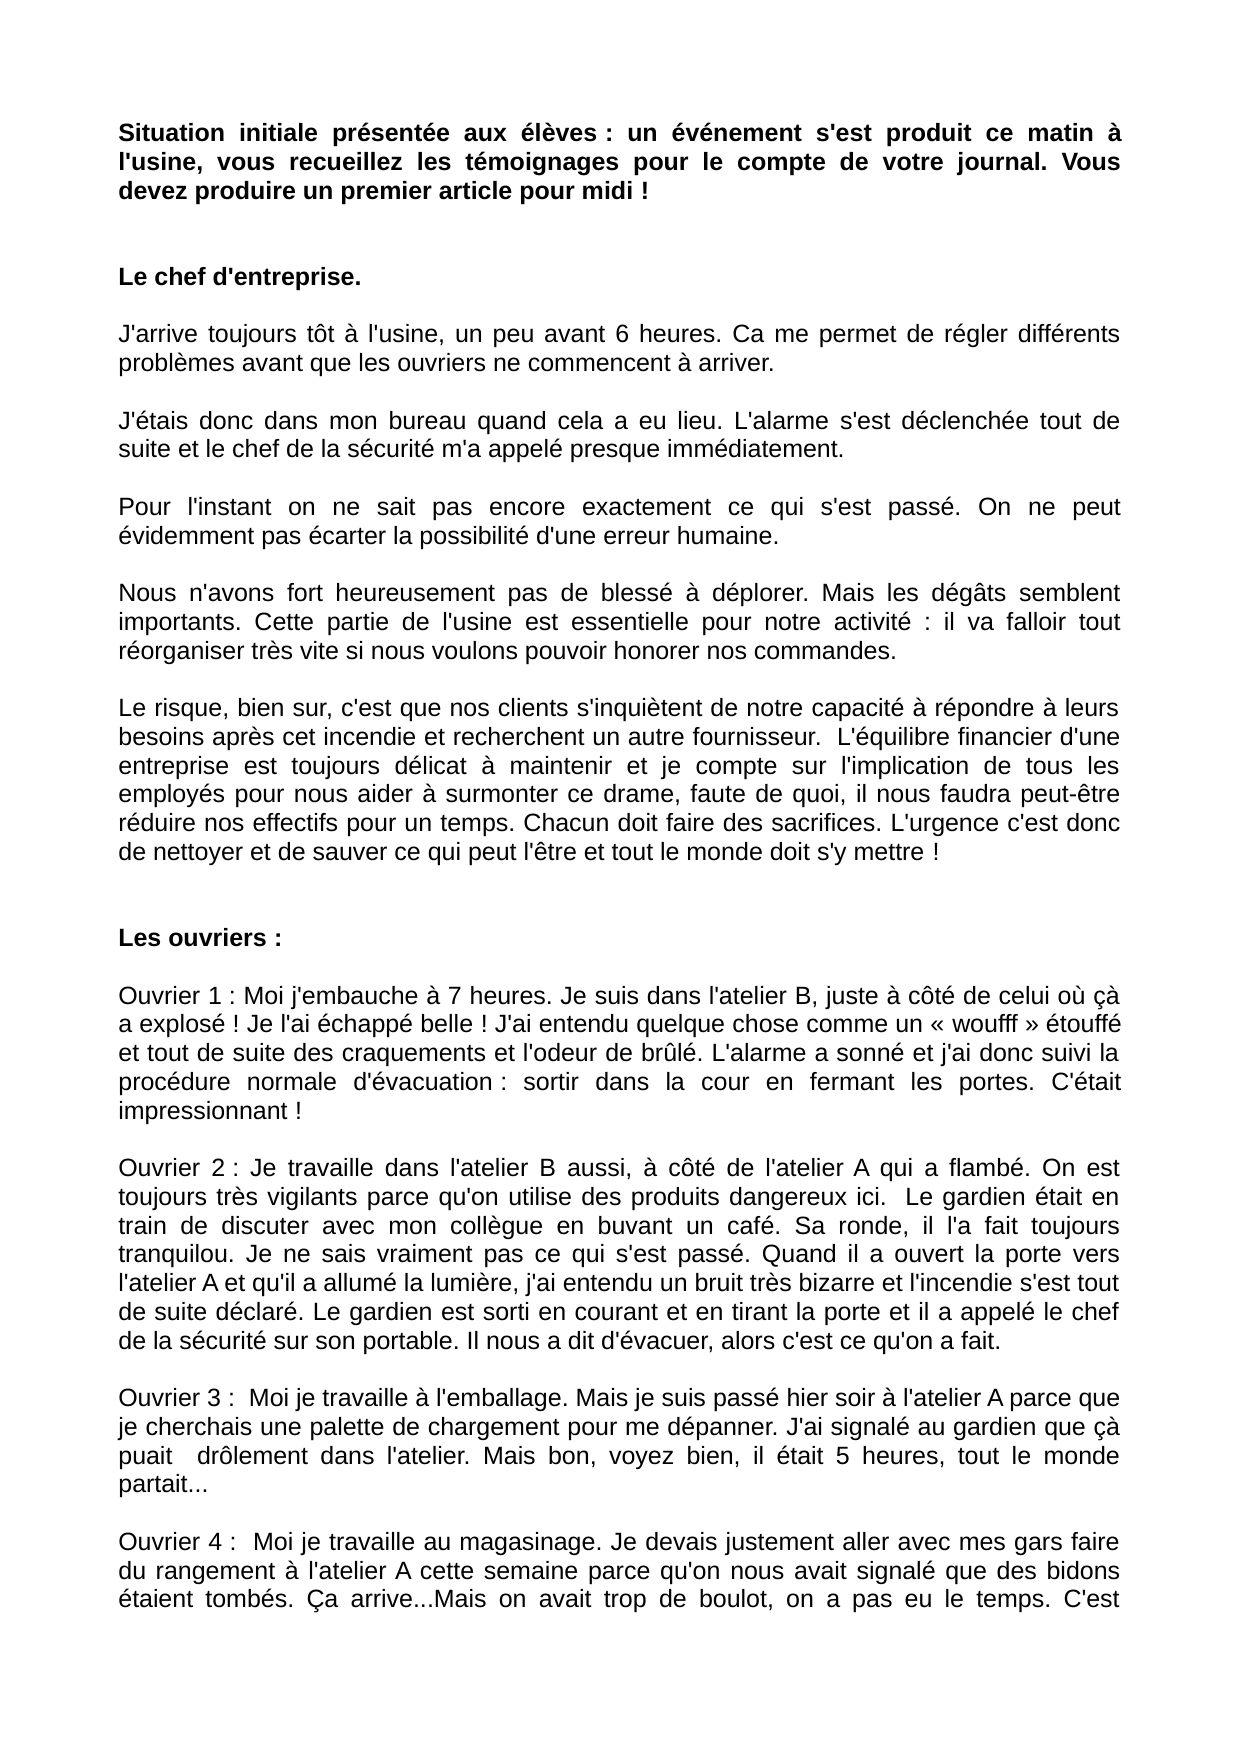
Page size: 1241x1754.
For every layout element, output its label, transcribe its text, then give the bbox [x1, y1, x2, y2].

text Le risque, bien sur, c'est que nos clients s'inquiètent de notre capacité à répondre à leurs besoins après cet incendie et recherchent un autre fournisseur. L'équilibre financier d'une entreprise est toujours délicat à maintenir et je compte sur l'implication de tous les employés pour nous aider à surmonter ce drame, faute de quoi, il nous faudra peut-être réduire nos effectifs pour un temps. Chacun doit faire des sacrifices. L'urgence c'est donc de nettoyer et de sauver ce qui peut l'être et tout le monde doit s'y mettre ! [118, 693, 1122, 866]
text J'étais donc dans mon bureau quand cela a eu lieu. L'alarme s'est déclenchée tout de suite et le chef de la sécurité m'a appelé presque immédiatement. [118, 406, 1122, 463]
text Ouvrier 3 : Moi je travaille à l'emballage. Mais je suis passé hier soir à l'atelier A parce que je cherchais une palette de chargement pour me dépanner. J'ai signalé au gardien que çà puait drôlement dans l'atelier. Mais bon, voyez bien, il était 5 heures, tout le monde partait... [118, 1383, 1122, 1498]
text Le chef d'entreprise. [118, 262, 1122, 291]
text J'arrive toujours tôt à l'usine, un peu avant 6 heures. Ca me permet de régler différents problèmes avant que les ouvriers ne commencent à arriver. [118, 319, 1122, 377]
text Nous n'avons fort heureusement pas de blessé à déplorer. Mais les dégâts semblent importants. Cette partie de l'usine est essentielle pour notre activité : il va falloir tout réorganiser très vite si nous voulons pouvoir honorer nos commandes. [118, 578, 1122, 664]
text Ouvrier 2 : Je travaille dans l'atelier B aussi, à côté de l'atelier A qui a flambé. On est toujours très vigilants parce qu'on utilise des produits dangereux ici. Le gardien était en train de discuter avec mon collègue en buvant un café. Sa ronde, il l'a fait toujours tranquilou. Je ne sais vraiment pas ce qui s'est passé. Quand il a ouvert la porte vers l'atelier A et qu'il a allumé la lumière, j'ai entendu un bruit très bizarre et l'incendie s'est tout de suite déclaré. Le gardien est sorti en courant et en tirant la porte et il a appelé le chef de la sécurité sur son portable. Il nous a dit d'évacuer, alors c'est ce qu'on a fait. [118, 1153, 1122, 1354]
text Ouvrier 4 : Moi je travaille au magasinage. Je devais justement aller avec mes gars faire du rangement à l'atelier A cette semaine parce qu'on nous avait signalé que des bidons étaient tombés. Ça arrive...Mais on avait trop de boulot, on a pas eu le temps. C'est [118, 1527, 1122, 1613]
text Les ouvriers : [118, 923, 1122, 952]
text Pour l'instant on ne sait pas encore exactement ce qui s'est passé. On ne peut évidemment pas écarter la possibilité d'une erreur humaine. [118, 492, 1122, 549]
text Ouvrier 1 : Moi j'embauche à 7 heures. Je suis dans l'atelier B, juste à côté de celui où çà a explosé ! Je l'ai échappé belle ! J'ai entendu quelque chose comme un « woufff » étouffé et tout de suite des craquements et l'odeur de brûlé. L'alarme a sonné et j'ai donc suivi la procédure normale d'évacuation : sortir dans la cour en fermant les portes. C'était impressionnant ! [118, 981, 1122, 1124]
text Situation initiale présentée aux élèves : un événement s'est produit ce matin à l'usine, vous recueillez les témoignages pour le compte de votre journal. Vous devez produire un premier article pour midi ! [118, 118, 1122, 204]
